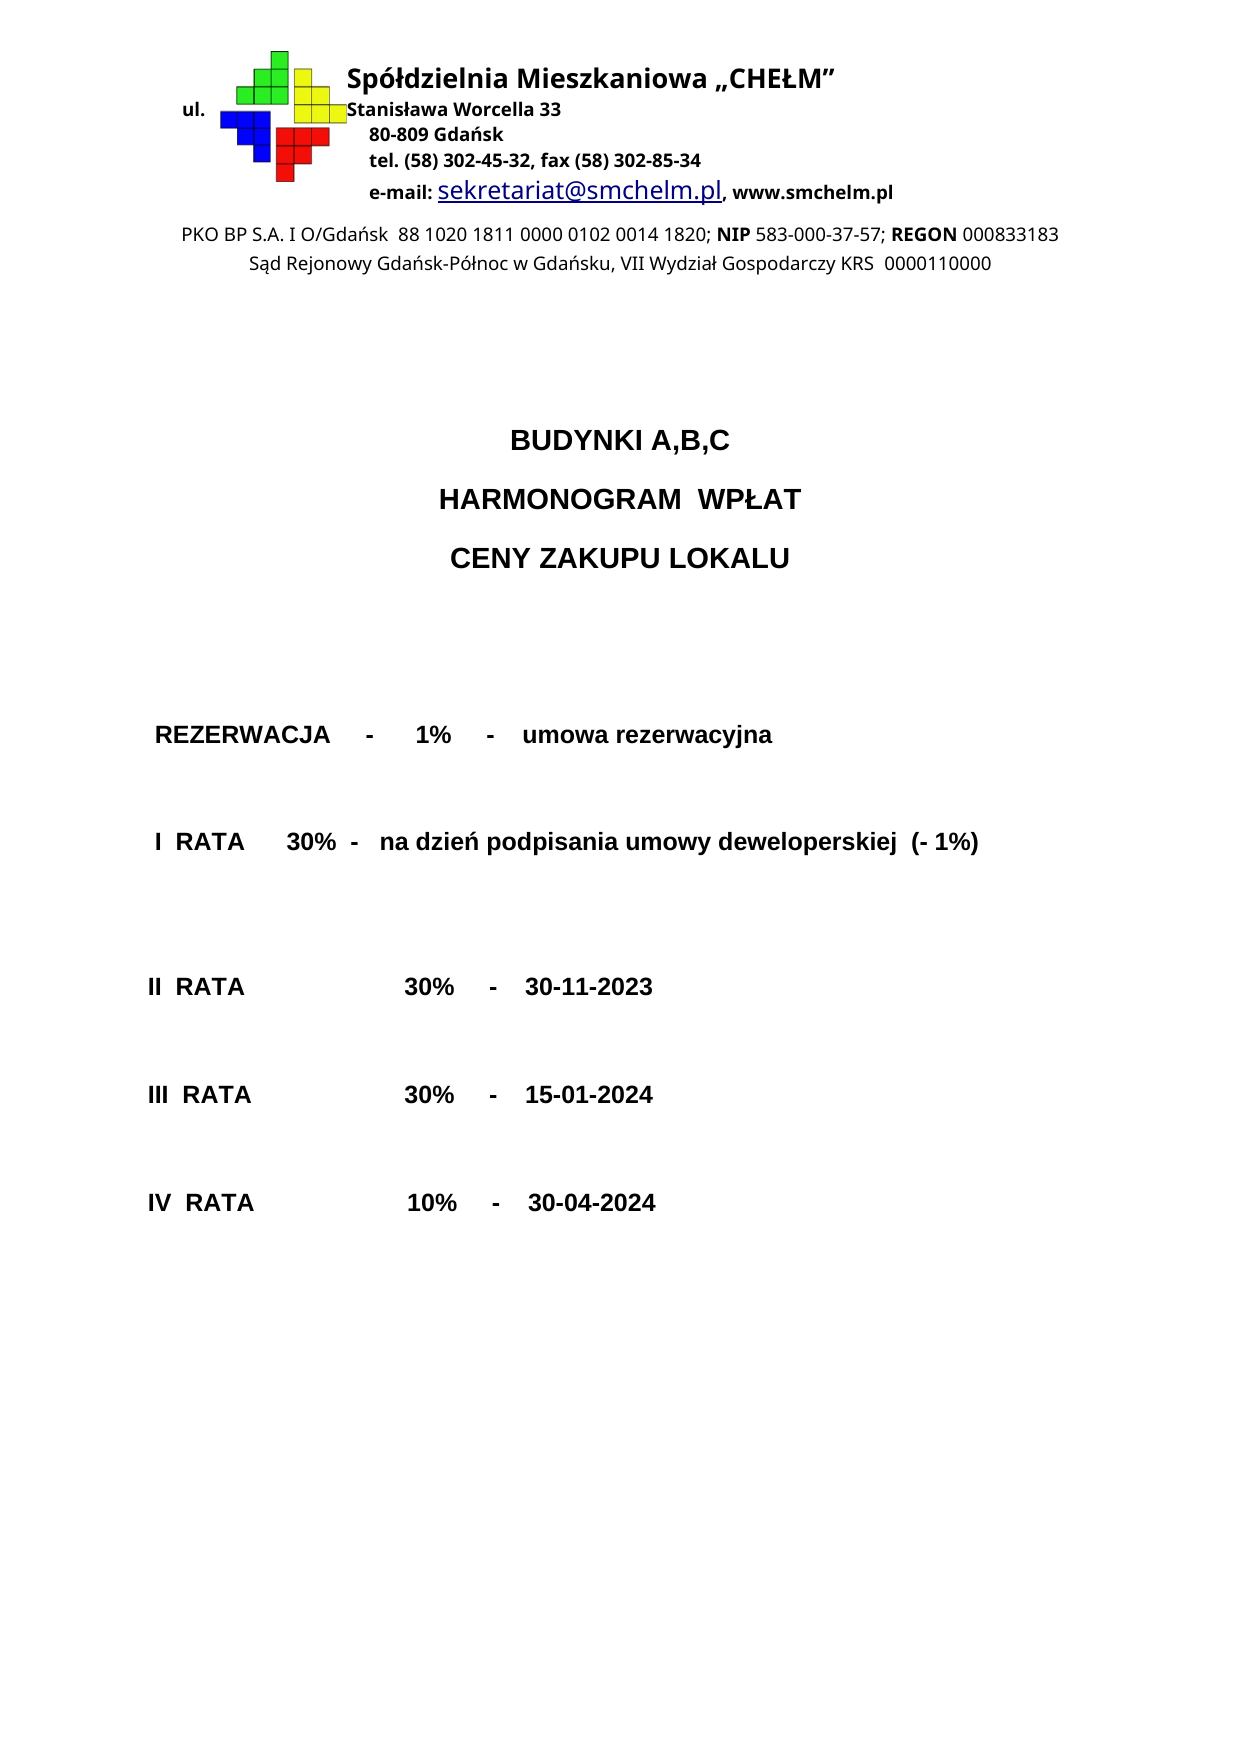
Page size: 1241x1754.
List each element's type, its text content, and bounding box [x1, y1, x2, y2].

text REZERWACJA - 1% - umowa rezerwacyjna [148, 719, 1093, 748]
text ul. [148, 96, 220, 122]
text 80-809 Gdańsk tel. (58) 302-45-32, fax (58) 302-85-34 e-mail: sekretariat@smchelm.pl, www.smchelm.pl [369, 122, 1093, 207]
text I RATA 30% - na dzień podpisania umowy deweloperskiej (- 1%) [148, 827, 1093, 856]
picture [220, 51, 347, 182]
text Spółdzielnia Mieszkaniowa „CHEŁM” [347, 59, 1093, 96]
text IV RATA 10% - 30-04-2024 [148, 1188, 1093, 1216]
text [148, 59, 220, 96]
text III RATA 30% - 15-01-2024 [148, 1080, 1093, 1109]
text HARMONOGRAM WPŁAT [148, 482, 1093, 516]
text Stanisława Worcella 33 [347, 96, 1093, 122]
text BUDYNKI A,B,C [148, 423, 1093, 456]
text II RATA 30% - 30-11-2023 [148, 972, 1093, 1001]
text CENY ZAKUPU LOKALU [148, 541, 1093, 575]
text PKO BP S.A. I O/Gdańsk 88 1020 1811 0000 0102 0014 1820; NIP 583-000-37-57; REGON 000833183 Sąd Rejonowy Gdańsk-Północ w Gdańsku, VII Wydział Gospodarczy KRS 0000110000 [148, 221, 1093, 276]
